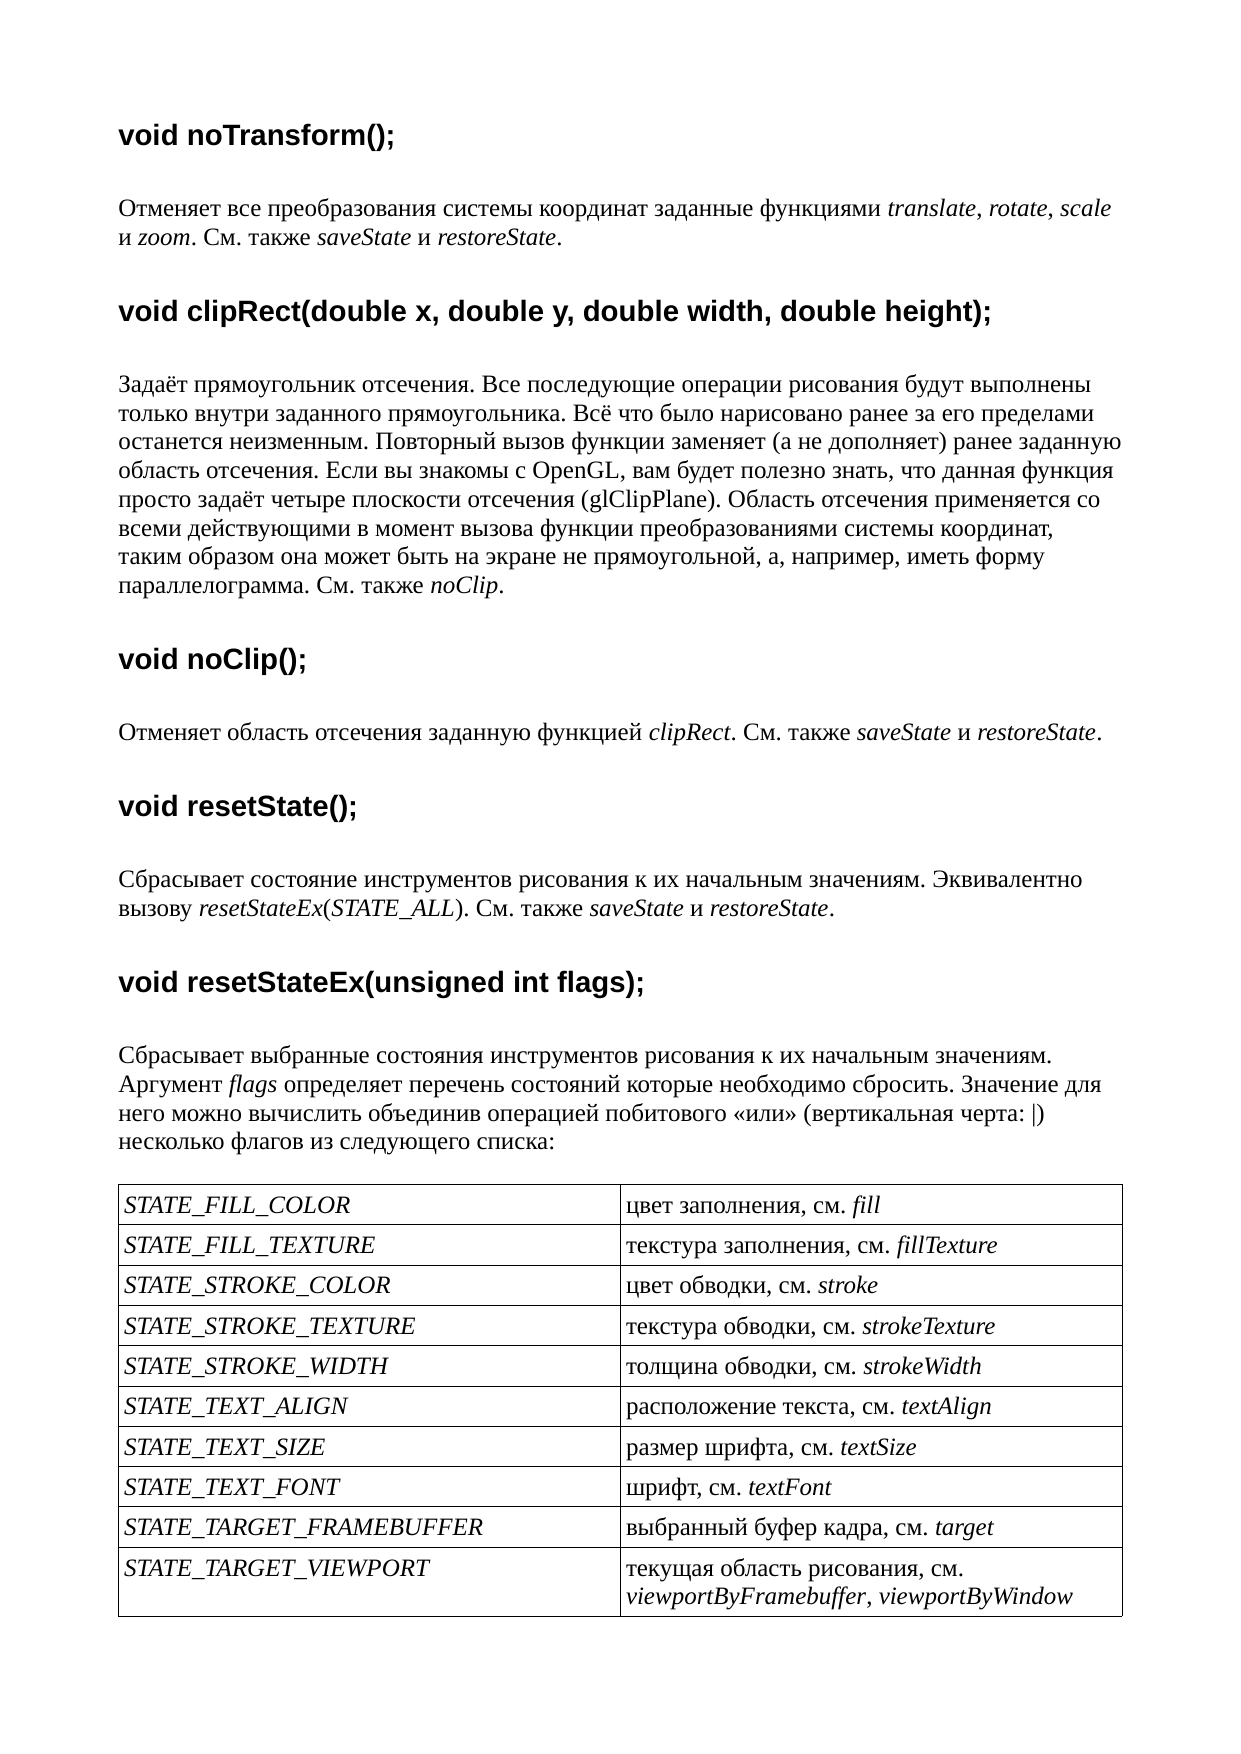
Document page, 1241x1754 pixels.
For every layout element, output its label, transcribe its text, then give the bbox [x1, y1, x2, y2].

subtitle void resetState(); [118, 789, 1122, 823]
table_cell выбранный буфер кадра, см. target [621, 1507, 1122, 1547]
table_cell STATE_STROKE_COLOR [119, 1266, 620, 1305]
table_cell цвет обводки, см. stroke [621, 1266, 1122, 1305]
table_cell STATE_TEXT_ALIGN [119, 1387, 620, 1426]
table_cell толщина обводки, см. strokeWidth [621, 1346, 1122, 1386]
table_cell шрифт, см. textFont [621, 1467, 1122, 1506]
table_header STATE_FILL_COLOR [119, 1185, 620, 1224]
table_cell текущая область рисования, см. viewportByFramebuffer, viewportByWindow [621, 1548, 1122, 1616]
text Сбрасывает выбранные состояния инструментов рисования к их начальным значениям. Аргумент flags определяет перечень состояний которые необходимо сбросить. Значение для него можно вычислить объединив операцией побитового «или» (вертикальная черта: |) несколько флагов из следующего списка: [118, 1040, 1122, 1155]
table_cell STATE_TARGET_VIEWPORT [119, 1548, 620, 1616]
subtitle void noClip(); [118, 642, 1122, 676]
table_cell STATE_STROKE_WIDTH [119, 1346, 620, 1386]
table_cell размер шрифта, см. textSize [621, 1427, 1122, 1466]
text Задаёт прямоугольник отсечения. Все последующие операции рисования будут выполнены только внутри заданного прямоугольника. Всё что было нарисовано ранее за его пределами останется неизменным. Повторный вызов функции заменяет (а не дополняет) ранее заданную область отсечения. Если вы знакомы с OpenGL, вам будет полезно знать, что данная функция просто задаёт четыре плоскости отсечения (glClipPlane). Область отсечения применяется со всеми действующими в момент вызова функции преобразованиями системы координат, таким образом она может быть на экране не прямоугольной, а, например, иметь форму параллелограмма. См. также noClip. [118, 369, 1122, 599]
table_cell текстура обводки, см. strokeTexture [621, 1306, 1122, 1345]
subtitle void clipRect(double x, double y, double width, double height); [118, 294, 1122, 328]
table_cell STATE_STROKE_TEXTURE [119, 1306, 620, 1345]
table_header цвет заполнения, см. fill [621, 1185, 1122, 1224]
text Отменяет все преобразования системы координат заданные функциями translate, rotate, scale и zoom. См. также saveState и restoreState. [118, 193, 1122, 251]
table_cell текстура заполнения, см. fillTexture [621, 1225, 1122, 1264]
table_cell STATE_FILL_TEXTURE [119, 1225, 620, 1264]
table_cell STATE_TARGET_FRAMEBUFFER [119, 1507, 620, 1547]
table_cell STATE_TEXT_FONT [119, 1467, 620, 1506]
text Отменяет область отсечения заданную функцией clipRect. См. также saveState и restoreState. [118, 717, 1122, 746]
text Сбрасывает состояние инструментов рисования к их начальным значениям. Эквивалентно вызову resetStateEx(STATE_ALL). См. также saveState и restoreState. [118, 864, 1122, 922]
subtitle void noTransform(); [118, 118, 1122, 152]
table_cell STATE_TEXT_SIZE [119, 1427, 620, 1466]
table_cell расположение текста, см. textAlign [621, 1387, 1122, 1426]
subtitle void resetStateEx(unsigned int flags); [118, 965, 1122, 999]
